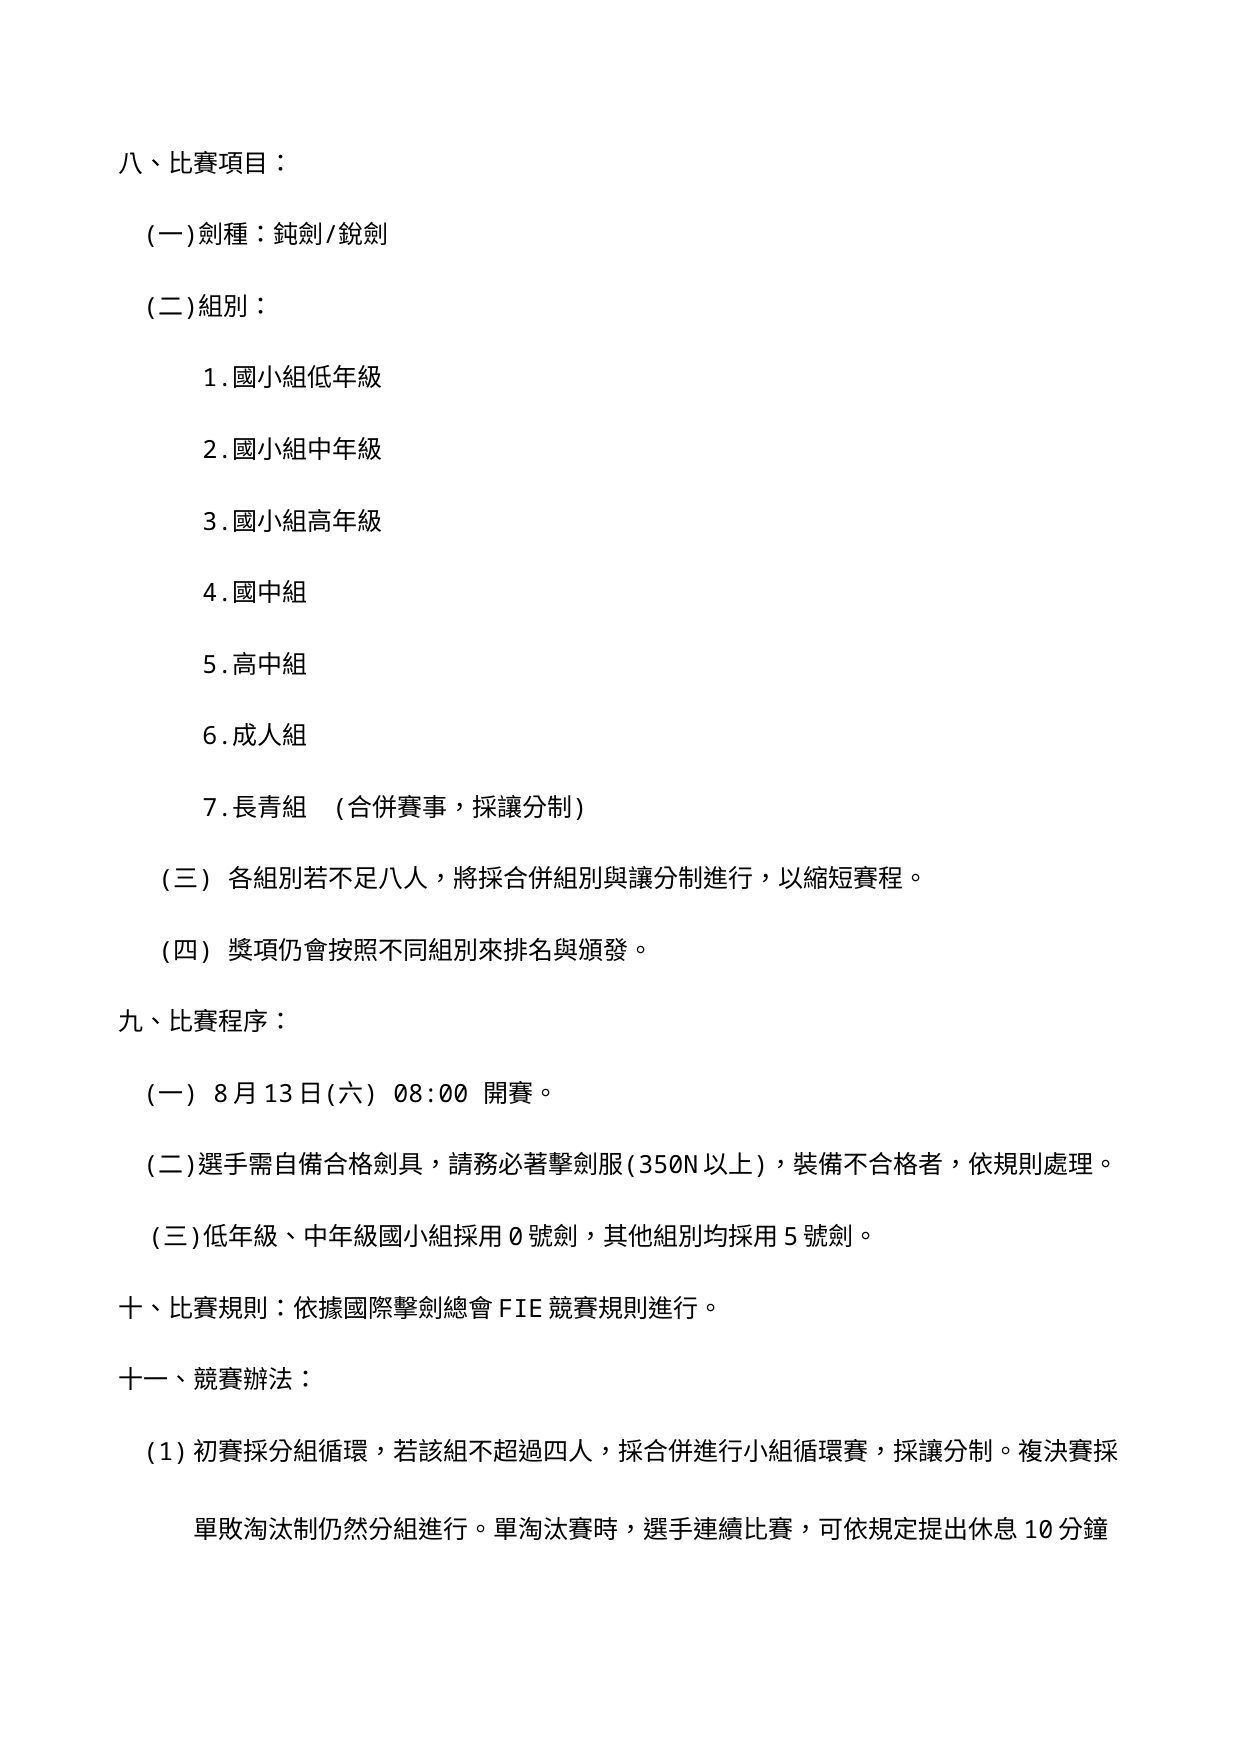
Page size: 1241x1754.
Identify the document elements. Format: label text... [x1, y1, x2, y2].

text 九、比賽程序： [118, 978, 1122, 1041]
text (三)低年級、中年級國小組採用0號劍，其他組別均採用5號劍。 [118, 1193, 1122, 1256]
text 2.國小組中年級 [168, 406, 1122, 468]
text 3.國小組高年級 [168, 477, 1122, 540]
text 八、比賽項目： [118, 119, 1122, 182]
text (二)組別： [118, 263, 1122, 325]
text 6.成人組 [168, 692, 1122, 754]
text 5.高中組 [168, 621, 1122, 683]
text 十、比賽規則：依據國際擊劍總會FIE競賽規則進行。 [118, 1264, 1122, 1327]
text (一)劍種：鈍劍/銳劍 [118, 191, 1122, 254]
text 1.國小組低年級 [168, 334, 1122, 397]
text (二)選手需自備合格劍具，請務必著擊劍服(350N以上)，裝備不合格者，依規則處理。 [118, 1121, 1122, 1184]
text (三) 各組別若不足八人，將採合併組別與讓分制進行，以縮短賽程。 [118, 835, 1122, 898]
text (一) 8月13日(六) 08:00 開賽。 [118, 1050, 1122, 1112]
text 4.國中組 [168, 549, 1122, 611]
text (四) 獎項仍會按照不同組別來排名與頒發。 [118, 907, 1122, 969]
list 初賽採分組循環，若該組不超過四人，採合併進行小組循環賽，採讓分制。複決賽採單敗淘汰制仍然分組進行。單淘汰賽時，選手連續比賽，可依規定提出休息10分鐘請求。 [143, 1408, 1122, 1548]
text 十一、競賽辦法： [118, 1336, 1122, 1399]
text 7.長青組 (合併賽事，採讓分制) [168, 764, 1122, 826]
